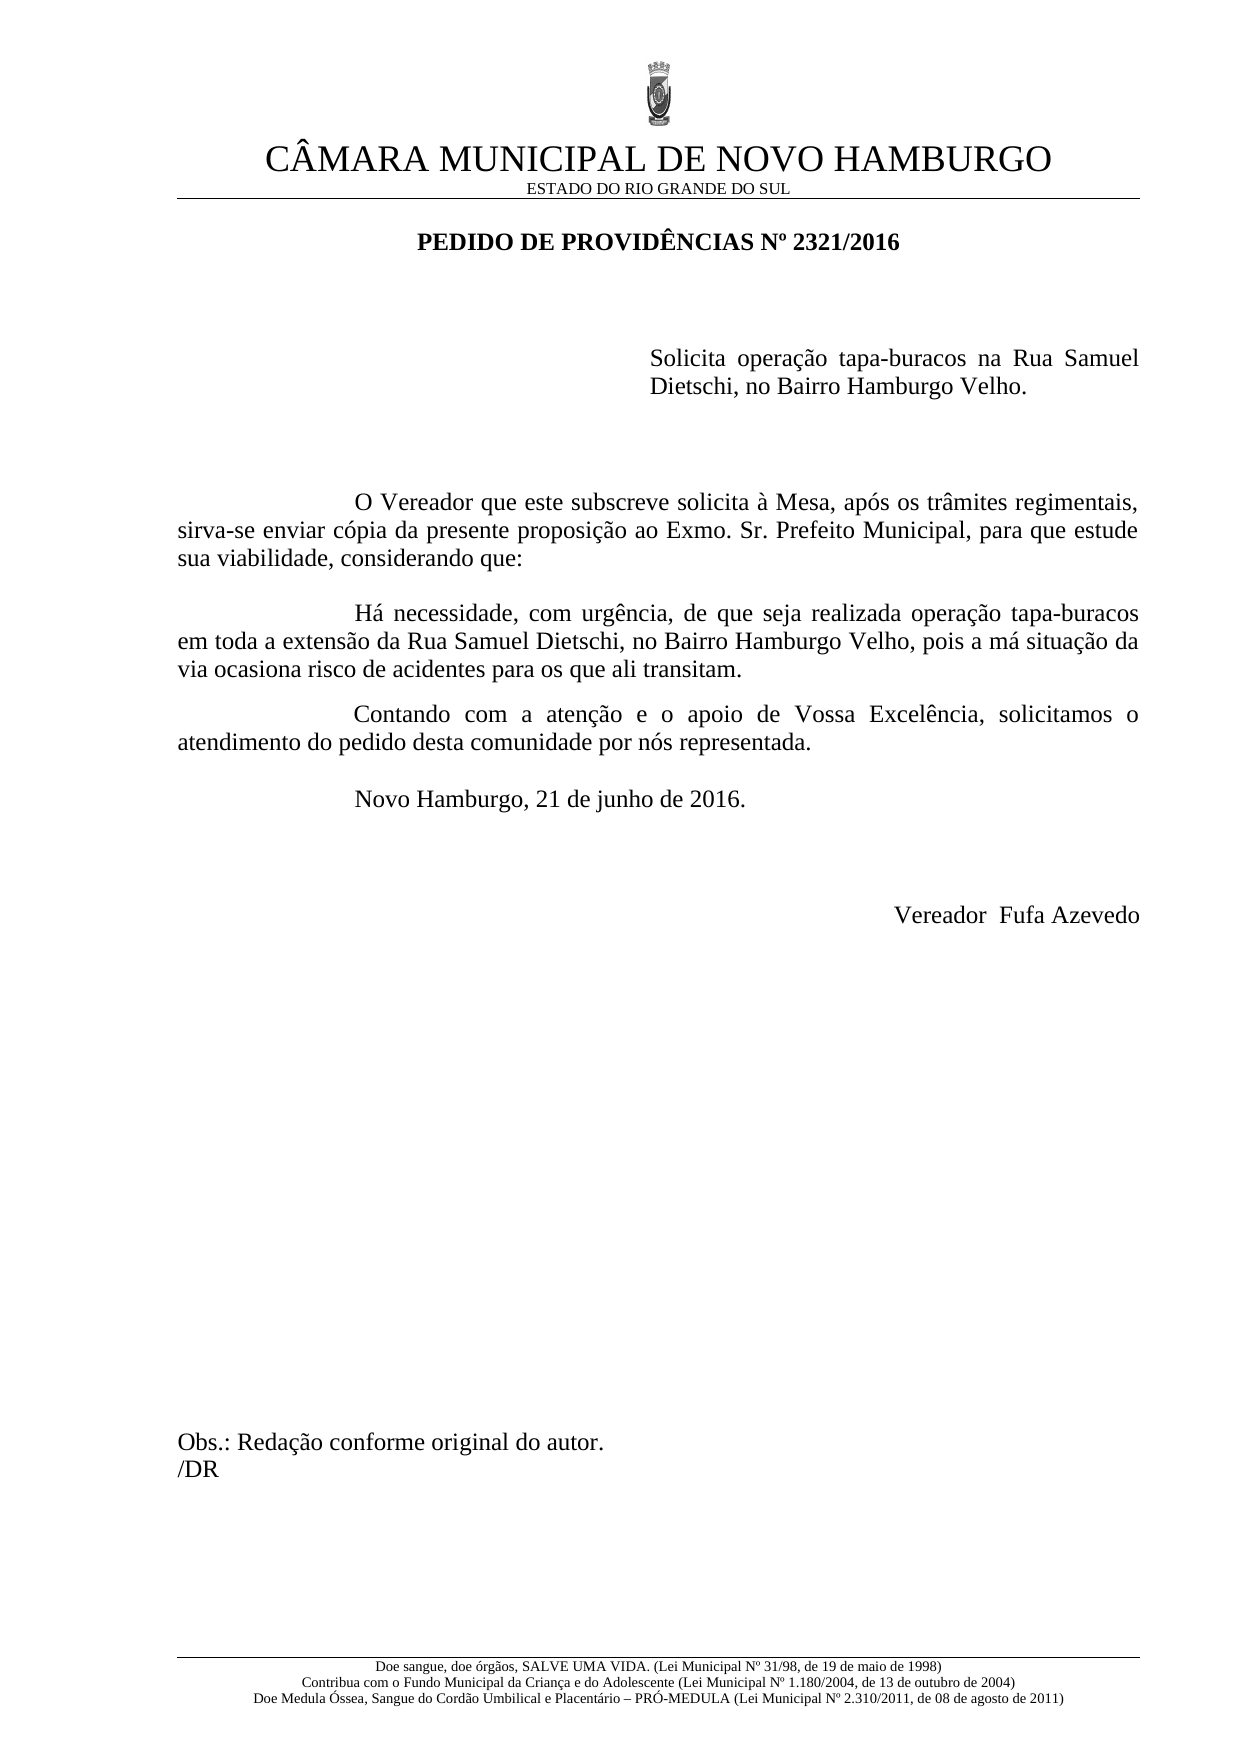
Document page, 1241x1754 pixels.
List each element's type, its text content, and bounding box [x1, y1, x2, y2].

text /DR [177, 1456, 1140, 1483]
text PEDIDO DE PROVIDÊNCIAS Nº 2321/2016 [177, 228, 1140, 256]
text Vereador Fufa Azevedo [177, 901, 1140, 929]
text Solicita operação tapa-buracos na Rua Samuel Dietschi, no Bairro Hamburgo Velho. [649, 344, 1140, 400]
text Contando com a atenção e o apoio de Vossa Excelência, solicitamos o atendimento do pedido desta comunidade por nós representada. [177, 700, 1140, 756]
text O Vereador que este subscreve solicita à Mesa, após os trâmites regimentais, sirva-se enviar cópia da presente proposição ao Exmo. Sr. Prefeito Municipal, para que estude sua viabilidade, considerando que: [177, 488, 1140, 572]
text Há necessidade, com urgência, de que seja realizada operação tapa-buracos em toda a extensão da Rua Samuel Dietschi, no Bairro Hamburgo Velho, pois a má situação da via ocasiona risco de acidentes para os que ali transitam. [177, 599, 1140, 682]
text Novo Hamburgo, 21 de junho de 2016. [177, 785, 1140, 813]
text Obs.: Redação conforme original do autor. [177, 1428, 1140, 1456]
